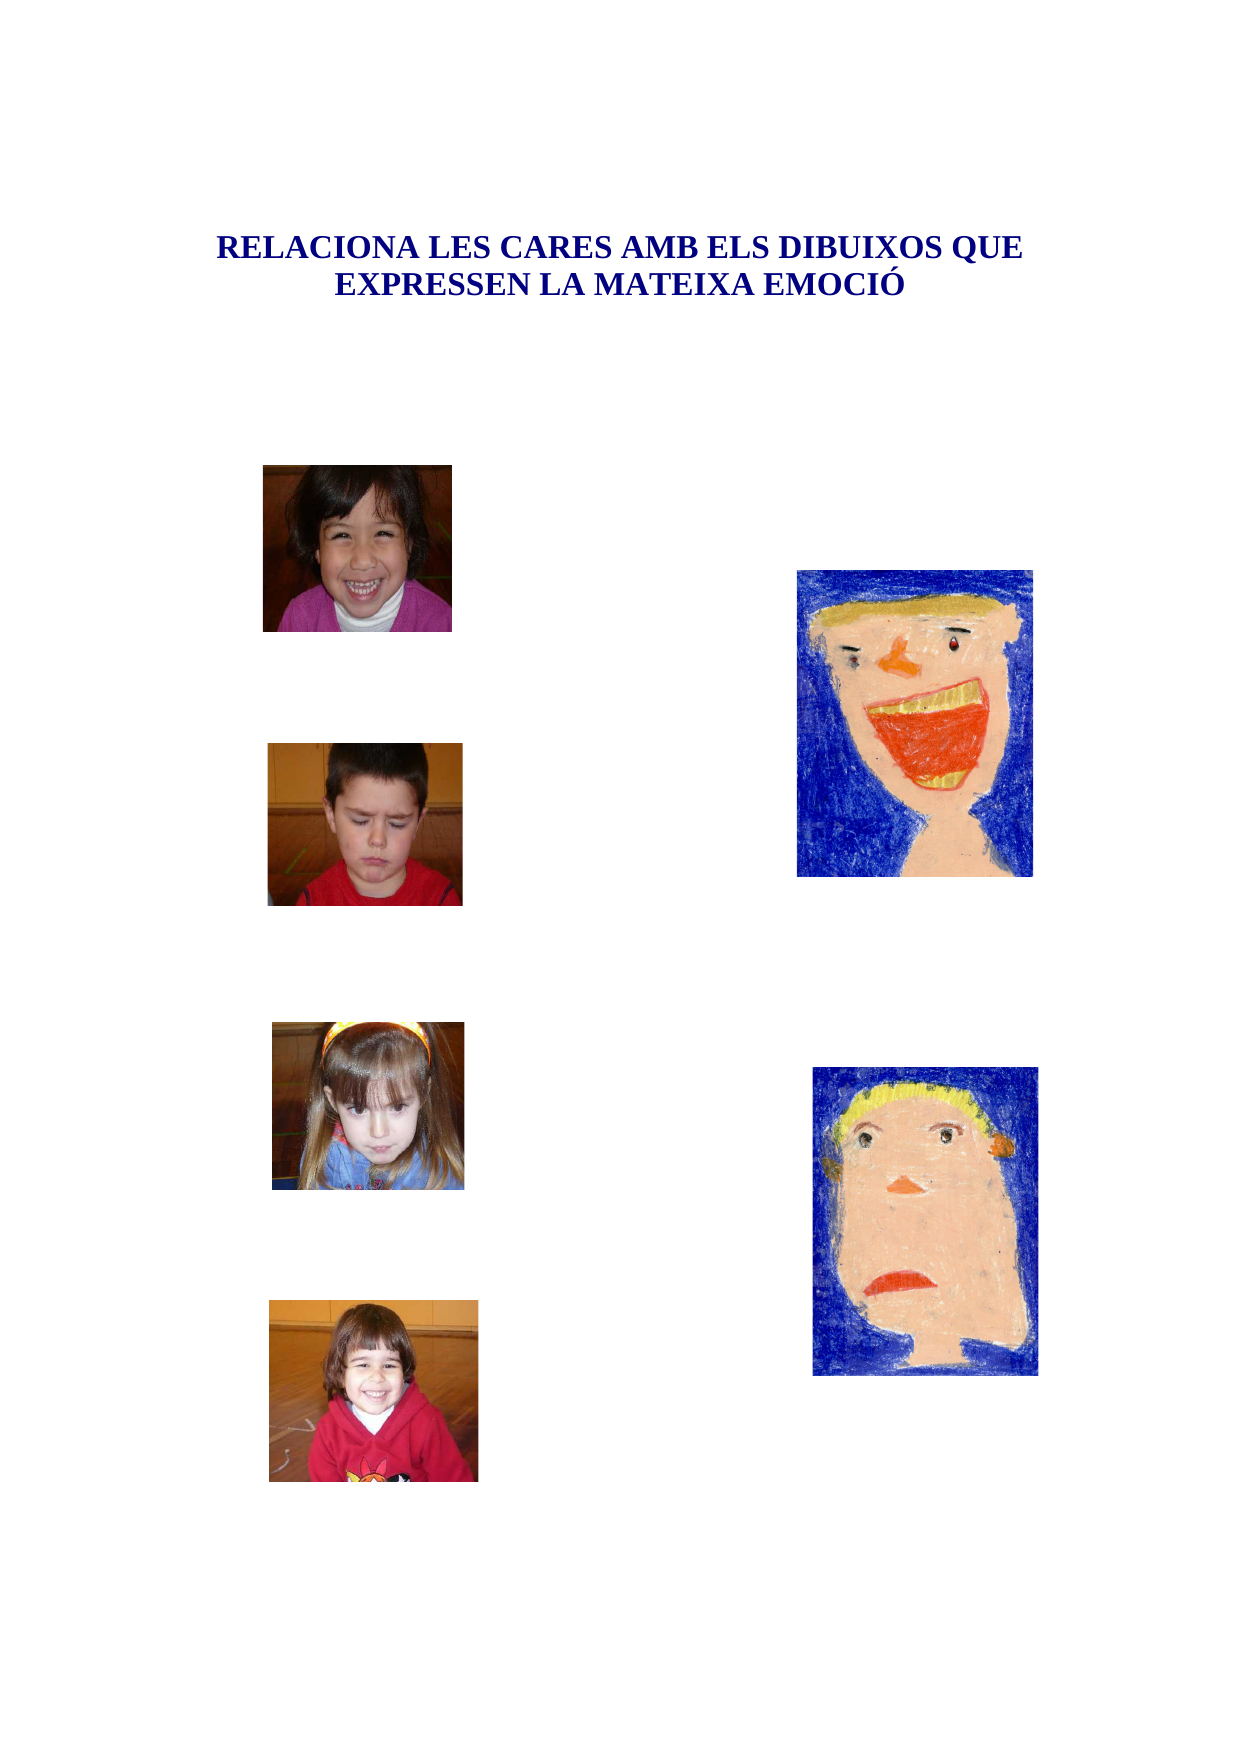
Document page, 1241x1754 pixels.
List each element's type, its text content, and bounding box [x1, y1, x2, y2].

picture [796, 570, 1034, 877]
table_cell [622, 994, 1053, 1514]
table_header [191, 441, 622, 721]
table_cell [191, 1278, 622, 1514]
picture [269, 1300, 479, 1482]
picture [272, 1022, 465, 1190]
picture [267, 743, 463, 906]
table_cell [191, 721, 622, 994]
picture [262, 465, 452, 632]
text RELACIONA LES CARES AMB ELS DIBUIXOS QUE EXPRESSEN LA MATEIXA EMOCIÓ [118, 229, 1122, 303]
table_header [622, 441, 1053, 994]
picture [812, 1067, 1039, 1376]
table_header [191, 994, 622, 1278]
